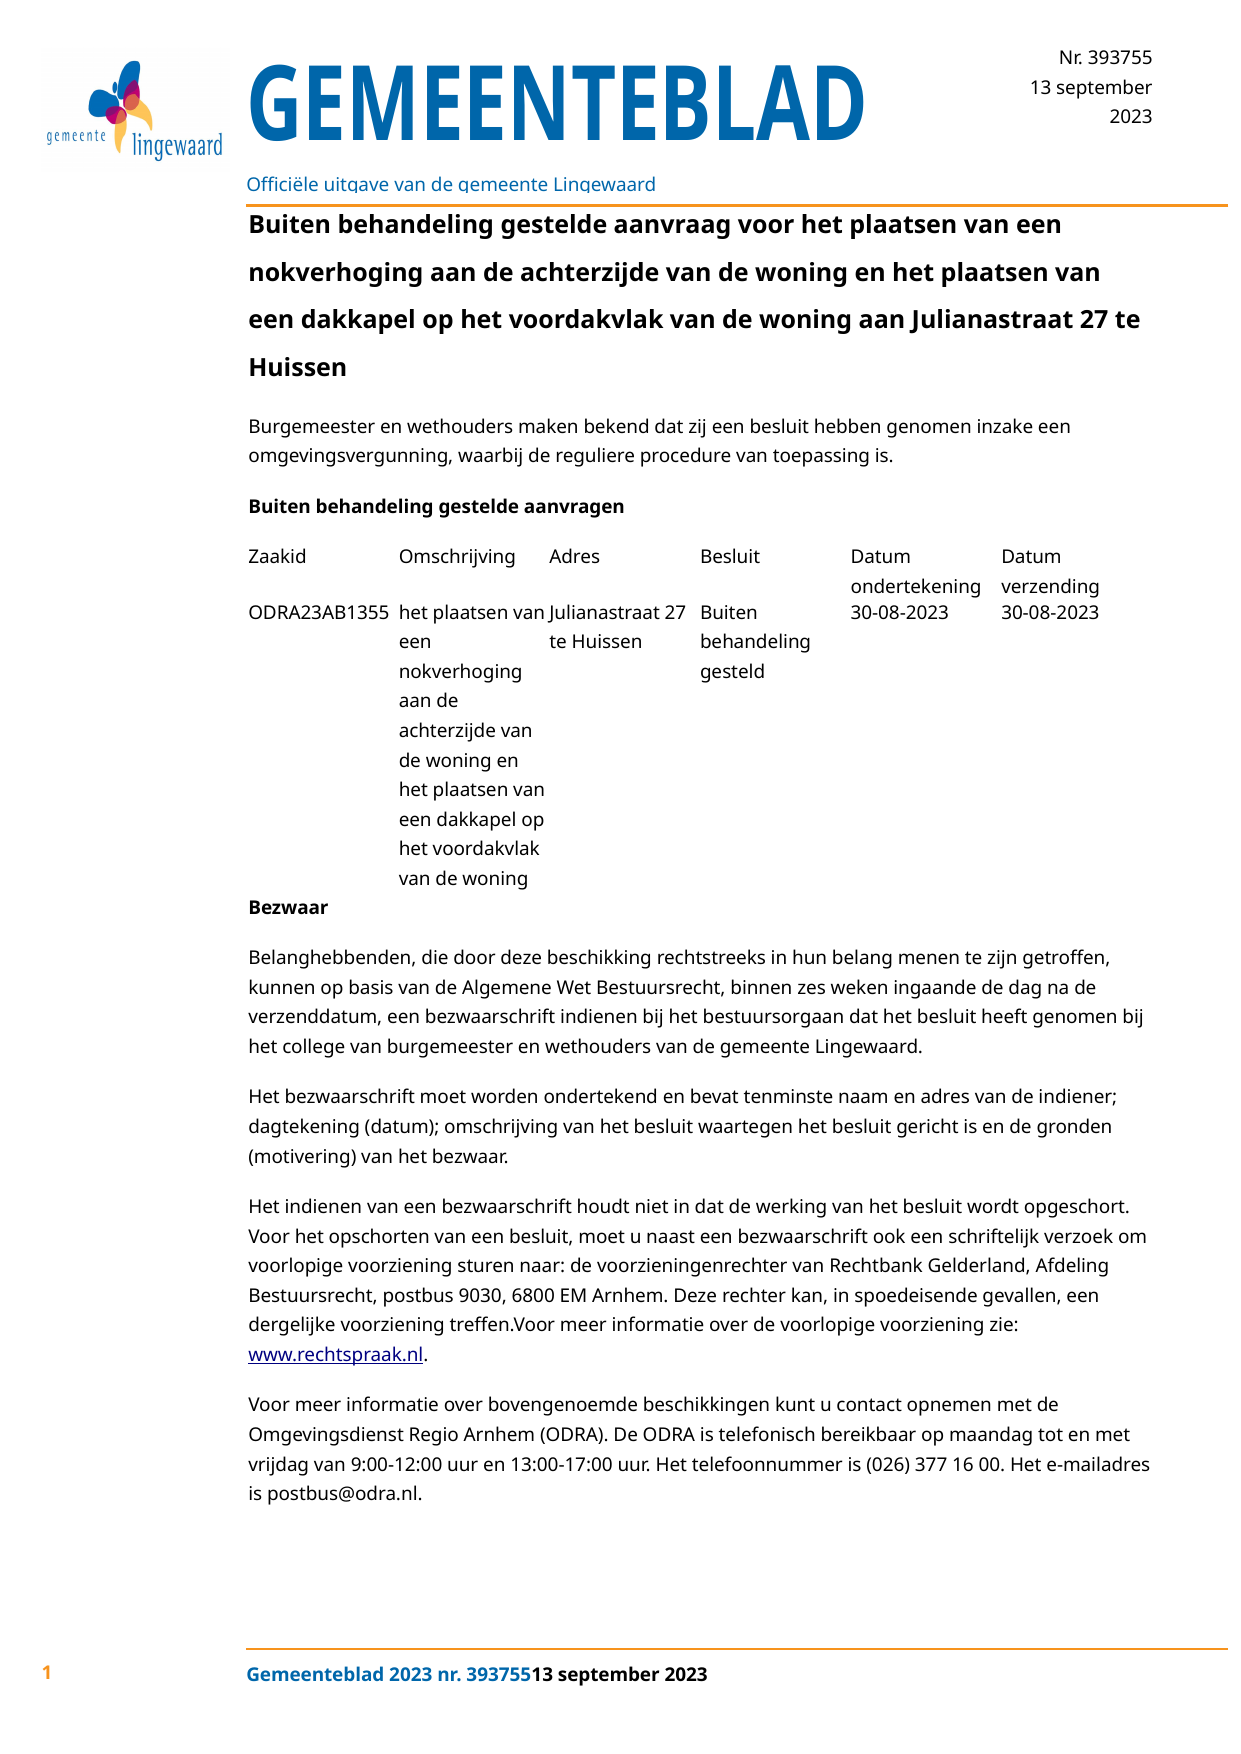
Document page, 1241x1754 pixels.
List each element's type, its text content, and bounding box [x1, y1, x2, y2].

table_cell 30-08-2023 [1001, 599, 1152, 891]
table_header Zaakid [248, 544, 398, 599]
table_cell het plaatsen van een nokverhoging aan de achterzijde van de woning en het plaatsen van een dakkapel op het voordakvlak van de woning [399, 599, 549, 891]
table_header Adres [549, 544, 700, 599]
picture [41, 47, 231, 172]
table_cell Buiten behandeling gesteld [700, 599, 850, 891]
table_header Datum ondertekening [850, 544, 1001, 599]
text Buiten behandeling gestelde aanvragen [248, 493, 1152, 519]
text Het indienen van een bezwaarschrift houdt niet in dat de werking van het besluit wordt opgeschort. Voor het opschorten van een besluit, moet u naast een bezwaarschrift ook een schriftelijk verzoek om voorlopige voorziening sturen naar: de voorzieningenrechter van Rechtbank Gelderland, Afdeling Bestuursrecht, postbus 9030, 6800 EM Arnhem. Deze rechter kan, in spoedeisende gevallen, een dergelijke voorziening treffen.Voor meer informatie over de voorlopige voorziening zie: www.rechtspraak.nl. [248, 1193, 1152, 1367]
text Het bezwaarschrift moet worden ondertekend en bevat tenminste naam en adres van de indiener; dagtekening (datum); omschrijving van het besluit waartegen het besluit gericht is en de gronden (motivering) van het bezwaar. [248, 1084, 1152, 1169]
text Voor meer informatie over bovengenoemde beschikkingen kunt u contact opnemen met de Omgevingsdienst Regio Arnhem (ODRA). De ODRA is telefonisch bereikbaar op maandag tot en met vrijdag van 9:00-12:00 uur en 13:00-17:00 uur. Het telefoonnummer is (026) 377 16 00. Het e-mailadres is postbus@odra.nl. [248, 1392, 1152, 1506]
table_cell 30-08-2023 [850, 599, 1001, 891]
table_header Besluit [700, 544, 850, 599]
table_header Datum verzending [1001, 544, 1152, 599]
text Burgemeester en wethouders maken bekend dat zij een besluit hebben genomen inzake een omgevingsvergunning, waarbij de reguliere procedure van toepassing is. [248, 413, 1152, 468]
table_cell ODRA23AB1355 [248, 599, 398, 891]
text Bezwaar [248, 894, 1152, 920]
table_header Omschrijving [399, 544, 549, 599]
table_cell Julianastraat 27 te Huissen [549, 599, 700, 891]
text Buiten behandeling gestelde aanvraag voor het plaatsen van een nokverhoging aan de achterzijde van de woning en het plaatsen van een dakkapel op het voordakvlak van de woning aan Julianastraat 27 te Huissen [248, 207, 1152, 384]
text Belanghebbenden, die door deze beschikking rechtstreeks in hun belang menen te zijn getroffen, kunnen op basis van de Algemene Wet Bestuursrecht, binnen zes weken ingaande de dag na de verzenddatum, een bezwaarschrift indienen bij het bestuursorgaan dat het besluit heeft genomen bij het college van burgemeester en wethouders van de gemeente Lingewaard. [248, 944, 1152, 1059]
